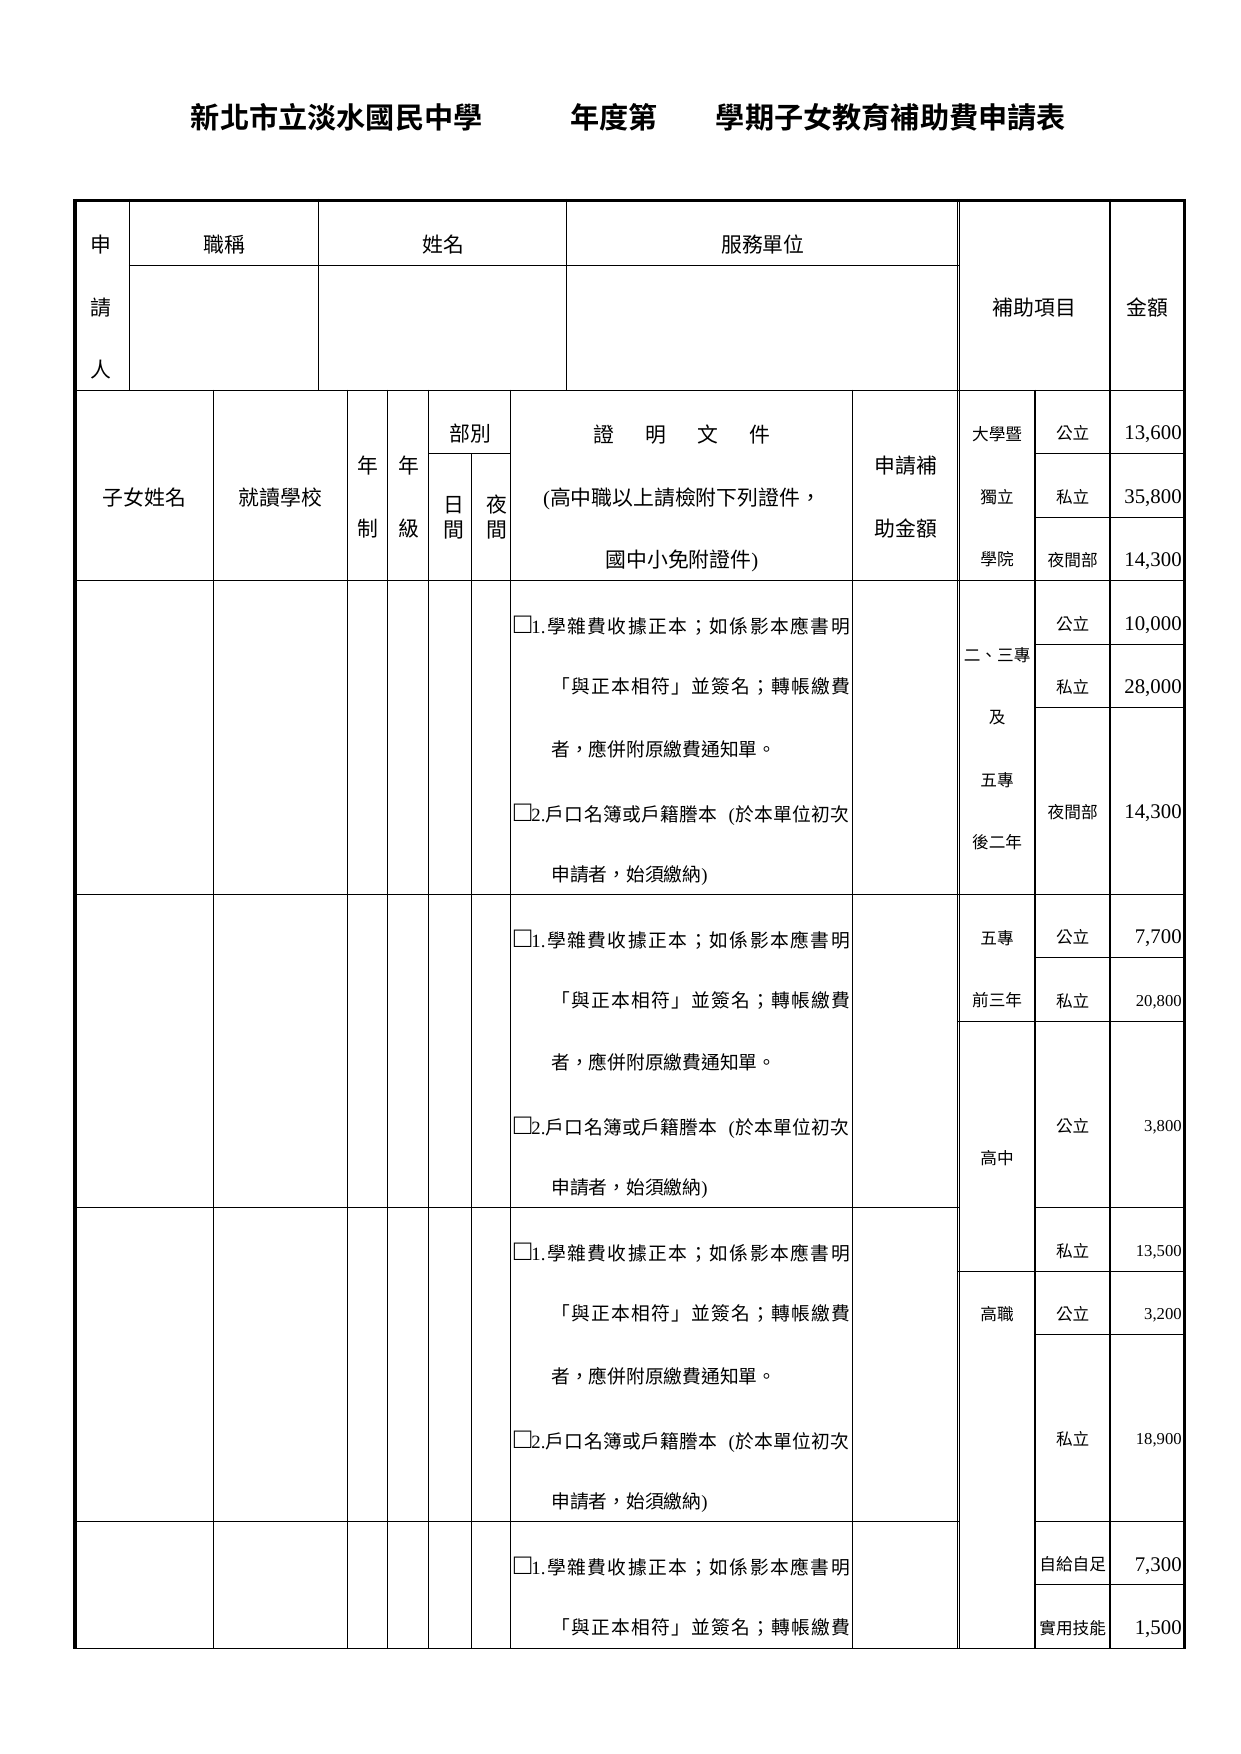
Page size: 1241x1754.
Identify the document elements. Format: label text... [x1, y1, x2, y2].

text 新北市立淡水國民中學 年度第 學期子女教育補助費申請表 [75, 74, 1181, 136]
table_cell [214, 895, 347, 1207]
table_cell [567, 266, 957, 389]
table_cell 夜間 [472, 454, 510, 580]
table_cell 夜間部 [1036, 708, 1109, 894]
table_cell [853, 1208, 957, 1521]
table_cell [348, 581, 387, 894]
table_cell [214, 1208, 347, 1521]
table_cell 自給自足 [1036, 1522, 1109, 1584]
table_cell 高職 [960, 1272, 1034, 1648]
table_cell □1.學雜費收據正本；如係影本應書明「與正本相符」並簽名；轉帳繳費者，應併附原繳費通知單。 □2.戶口名簿或戶籍謄本 (於本單位初次申請者，始須繳納) [511, 895, 852, 1207]
table_cell 子女姓名 [77, 391, 213, 580]
table_cell □1.學雜費收據正本；如係影本應書明「與正本相符」並簽名；轉帳繳費者，應併附原繳費通知單。 □2.戶口名簿或戶籍謄本 (於本單位初次申請者，始須繳納) [511, 581, 852, 894]
table_cell 18,900 [1111, 1335, 1183, 1521]
table_cell 13,500 [1111, 1208, 1183, 1271]
table_cell [348, 895, 387, 1207]
table_cell 日間 [429, 454, 471, 580]
table_cell 實用技能 [1036, 1585, 1109, 1648]
table_cell 五專 前三年 [960, 895, 1034, 1021]
table_cell [853, 1522, 957, 1648]
table_header 職稱 [130, 202, 318, 264]
table_cell 私立 [1036, 958, 1109, 1021]
table_cell 7,300 [1111, 1522, 1183, 1584]
table_cell 大學暨 獨立 學院 [960, 391, 1034, 580]
table_cell 就讀學校 [214, 391, 347, 580]
table_cell □1.學雜費收據正本；如係影本應書明「與正本相符」並簽名；轉帳繳費者，應併附原繳費通知單。 □2.戶口名簿或戶籍謄本 (於本單位初次申請者，始須繳納) [511, 1522, 852, 1648]
table_cell 二、三專及 五專 後二年 [960, 581, 1034, 894]
table_cell [214, 581, 347, 894]
table_cell 1,500 [1111, 1585, 1183, 1648]
table_cell 10,000 [1111, 581, 1183, 644]
table_cell [388, 895, 428, 1207]
table_header 金額 [1111, 202, 1183, 389]
table_cell [472, 581, 510, 894]
table_cell 3,800 [1111, 1022, 1183, 1207]
table_cell [472, 1522, 510, 1648]
table_cell 部別 [429, 391, 510, 453]
table_header 補助項目 [960, 202, 1109, 389]
table_cell [77, 1208, 213, 1521]
table_cell 7,700 [1111, 895, 1183, 957]
table_cell 申請補 助金額 [853, 391, 957, 580]
table_header 服務單位 [567, 202, 957, 264]
table_cell 13,600 [1111, 391, 1183, 453]
table_cell 28,000 [1111, 645, 1183, 707]
table_cell [77, 581, 213, 894]
table_cell 公立 [1036, 581, 1109, 644]
table_cell 證 明 文 件 (高中職以上請檢附下列證件， 國中小免附證件) [511, 391, 852, 580]
table_cell 14,300 [1111, 708, 1183, 894]
table_cell [130, 266, 318, 389]
table_cell [388, 581, 428, 894]
table_cell 公立 [1036, 895, 1109, 957]
table_cell [429, 895, 471, 1207]
table_cell 私立 [1036, 645, 1109, 707]
table_cell 年制 [348, 391, 387, 580]
table_cell 私立 [1036, 1335, 1109, 1521]
table_cell [429, 1208, 471, 1521]
table_cell [388, 1522, 428, 1648]
table_cell [319, 266, 566, 389]
table_cell [77, 895, 213, 1207]
table_cell [77, 1522, 213, 1648]
table_cell 3,200 [1111, 1272, 1183, 1334]
table_cell [429, 1522, 471, 1648]
table_cell [214, 1522, 347, 1648]
table_header 姓名 [319, 202, 566, 264]
table_cell 年級 [388, 391, 428, 580]
table_cell 公立 [1036, 1272, 1109, 1334]
table_cell [348, 1522, 387, 1648]
table_cell [853, 895, 957, 1207]
table_cell 14,300 [1111, 518, 1183, 580]
table_cell 公立 [1036, 1022, 1109, 1207]
table_cell 35,800 [1111, 454, 1183, 517]
table_cell 私立 [1036, 1208, 1109, 1271]
table_cell [348, 1208, 387, 1521]
table_cell [472, 1208, 510, 1521]
table_header 申請人 [77, 202, 129, 389]
table_cell 高中 [960, 1022, 1034, 1271]
table_cell □1.學雜費收據正本；如係影本應書明「與正本相符」並簽名；轉帳繳費者，應併附原繳費通知單。 □2.戶口名簿或戶籍謄本 (於本單位初次申請者，始須繳納) [511, 1208, 852, 1521]
table_cell 私立 [1036, 454, 1109, 517]
table_cell 夜間部 [1036, 518, 1109, 580]
table_cell 公立 [1036, 391, 1109, 453]
table_cell [388, 1208, 428, 1521]
table_cell [472, 895, 510, 1207]
table_cell [429, 581, 471, 894]
table_cell 20,800 [1111, 958, 1183, 1021]
table_cell [853, 581, 957, 894]
